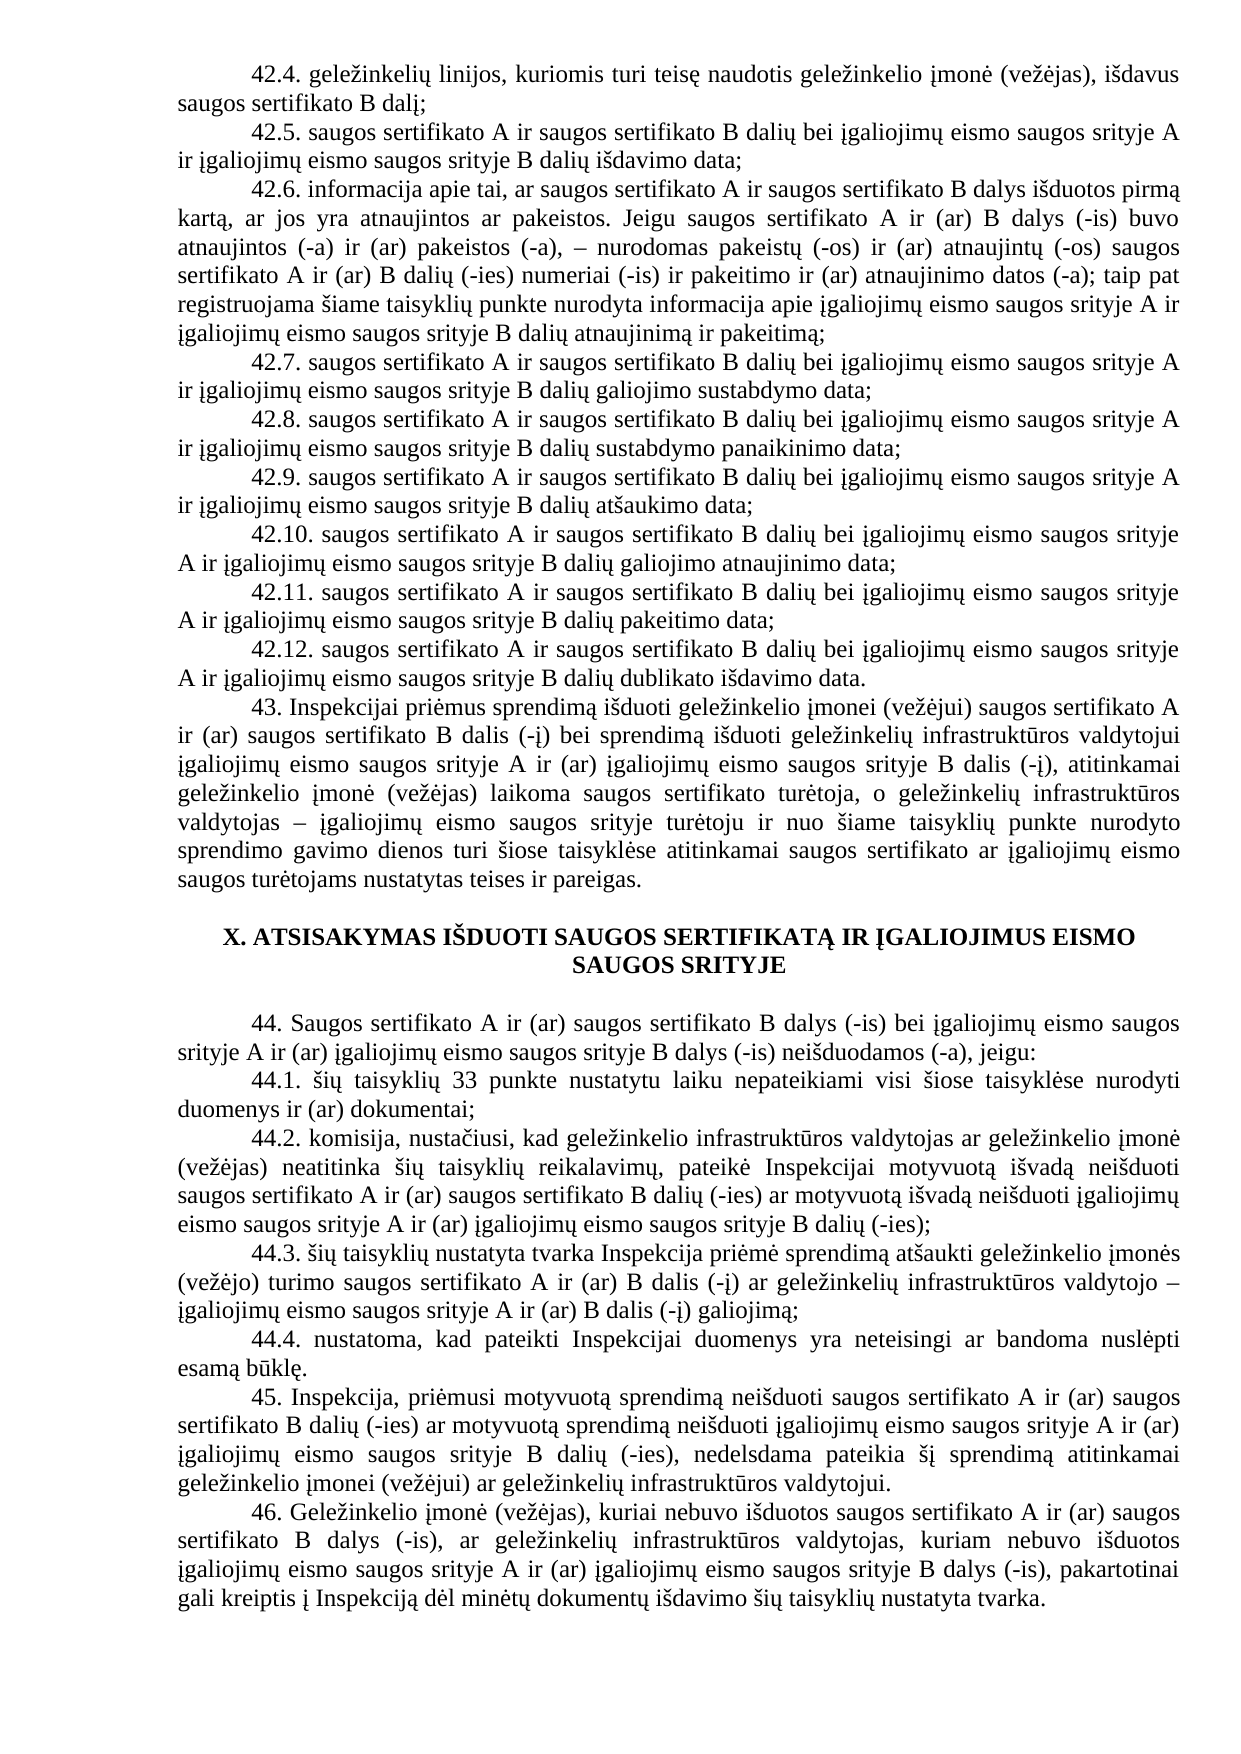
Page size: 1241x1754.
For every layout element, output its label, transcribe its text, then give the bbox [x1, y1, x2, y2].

text 42.11. saugos sertifikato A ir saugos sertifikato B dalių bei įgaliojimų eismo saugos srityje A ir įgaliojimų eismo saugos srityje B dalių pakeitimo data; [177, 577, 1181, 634]
text x. ATSISAKYMAS IŠDUOTI SAUGOS SERTIFIKATĄ IR ĮGALIOJIMUS EISMO SAUGOS SRITYJE [177, 922, 1181, 979]
text 46. Geležinkelio įmonė (vežėjas), kuriai nebuvo išduotos saugos sertifikato A ir (ar) saugos sertifikato B dalys (-is), ar geležinkelių infrastruktūros valdytojas, kuriam nebuvo išduotos įgaliojimų eismo saugos srityje A ir (ar) įgaliojimų eismo saugos srityje B dalys (-is), pakartotinai gali kreiptis į Inspekciją dėl minėtų dokumentų išdavimo šių taisyklių nustatyta tvarka. [177, 1497, 1181, 1612]
text 42.6. informacija apie tai, ar saugos sertifikato A ir saugos sertifikato B dalys išduotos pirmą kartą, ar jos yra atnaujintos ar pakeistos. Jeigu saugos sertifikato A ir (ar) B dalys (-is) buvo atnaujintos (-a) ir (ar) pakeistos (-a), – nurodomas pakeistų (-os) ir (ar) atnaujintų (-os) saugos sertifikato A ir (ar) B dalių (-ies) numeriai (-is) ir pakeitimo ir (ar) atnaujinimo datos (-a); taip pat registruojama šiame taisyklių punkte nurodyta informacija apie įgaliojimų eismo saugos srityje A ir įgaliojimų eismo saugos srityje B dalių atnaujinimą ir pakeitimą; [177, 174, 1181, 347]
text 43. Inspekcijai priėmus sprendimą išduoti geležinkelio įmonei (vežėjui) saugos sertifikato A ir (ar) saugos sertifikato B dalis (-į) bei sprendimą išduoti geležinkelių infrastruktūros valdytojui įgaliojimų eismo saugos srityje A ir (ar) įgaliojimų eismo saugos srityje B dalis (-į), atitinkamai geležinkelio įmonė (vežėjas) laikoma saugos sertifikato turėtoja, o geležinkelių infrastruktūros valdytojas – įgaliojimų eismo saugos srityje turėtoju ir nuo šiame taisyklių punkte nurodyto sprendimo gavimo dienos turi šiose taisyklėse atitinkamai saugos sertifikato ar įgaliojimų eismo saugos turėtojams nustatytas teises ir pareigas. [177, 692, 1181, 893]
text 42.4. geležinkelių linijos, kuriomis turi teisę naudotis geležinkelio įmonė (vežėjas), išdavus saugos sertifikato B dalį; [177, 59, 1181, 117]
text 42.10. saugos sertifikato A ir saugos sertifikato B dalių bei įgaliojimų eismo saugos srityje A ir įgaliojimų eismo saugos srityje B dalių galiojimo atnaujinimo data; [177, 519, 1181, 577]
text 42.7. saugos sertifikato A ir saugos sertifikato B dalių bei įgaliojimų eismo saugos srityje A ir įgaliojimų eismo saugos srityje B dalių galiojimo sustabdymo data; [177, 347, 1181, 404]
text 42.5. saugos sertifikato A ir saugos sertifikato B dalių bei įgaliojimų eismo saugos srityje A ir įgaliojimų eismo saugos srityje B dalių išdavimo data; [177, 117, 1181, 174]
text 44.4. nustatoma, kad pateikti Inspekcijai duomenys yra neteisingi ar bandoma nuslėpti esamą būklę. [177, 1324, 1181, 1382]
text 45. Inspekcija, priėmusi motyvuotą sprendimą neišduoti saugos sertifikato A ir (ar) saugos sertifikato B dalių (-ies) ar motyvuotą sprendimą neišduoti įgaliojimų eismo saugos srityje A ir (ar) įgaliojimų eismo saugos srityje B dalių (-ies), nedelsdama pateikia šį sprendimą atitinkamai geležinkelio įmonei (vežėjui) ar geležinkelių infrastruktūros valdytojui. [177, 1382, 1181, 1497]
text 42.12. saugos sertifikato A ir saugos sertifikato B dalių bei įgaliojimų eismo saugos srityje A ir įgaliojimų eismo saugos srityje B dalių dublikato išdavimo data. [177, 634, 1181, 692]
text 44. Saugos sertifikato A ir (ar) saugos sertifikato B dalys (-is) bei įgaliojimų eismo saugos srityje A ir (ar) įgaliojimų eismo saugos srityje B dalys (-is) neišduodamos (-a), jeigu: [177, 1008, 1181, 1065]
text 44.3. šių taisyklių nustatyta tvarka Inspekcija priėmė sprendimą atšaukti geležinkelio įmonės (vežėjo) turimo saugos sertifikato A ir (ar) B dalis (-į) ar geležinkelių infrastruktūros valdytojo – įgaliojimų eismo saugos srityje A ir (ar) B dalis (-į) galiojimą; [177, 1238, 1181, 1324]
text 44.2. komisija, nustačiusi, kad geležinkelio infrastruktūros valdytojas ar geležinkelio įmonė (vežėjas) neatitinka šių taisyklių reikalavimų, pateikė Inspekcijai motyvuotą išvadą neišduoti saugos sertifikato A ir (ar) saugos sertifikato B dalių (-ies) ar motyvuotą išvadą neišduoti įgaliojimų eismo saugos srityje A ir (ar) įgaliojimų eismo saugos srityje B dalių (-ies); [177, 1123, 1181, 1238]
text 42.9. saugos sertifikato A ir saugos sertifikato B dalių bei įgaliojimų eismo saugos srityje A ir įgaliojimų eismo saugos srityje B dalių atšaukimo data; [177, 462, 1181, 519]
text 42.8. saugos sertifikato A ir saugos sertifikato B dalių bei įgaliojimų eismo saugos srityje A ir įgaliojimų eismo saugos srityje B dalių sustabdymo panaikinimo data; [177, 404, 1181, 462]
text 44.1. šių taisyklių 33 punkte nustatytu laiku nepateikiami visi šiose taisyklėse nurodyti duomenys ir (ar) dokumentai; [177, 1065, 1181, 1123]
